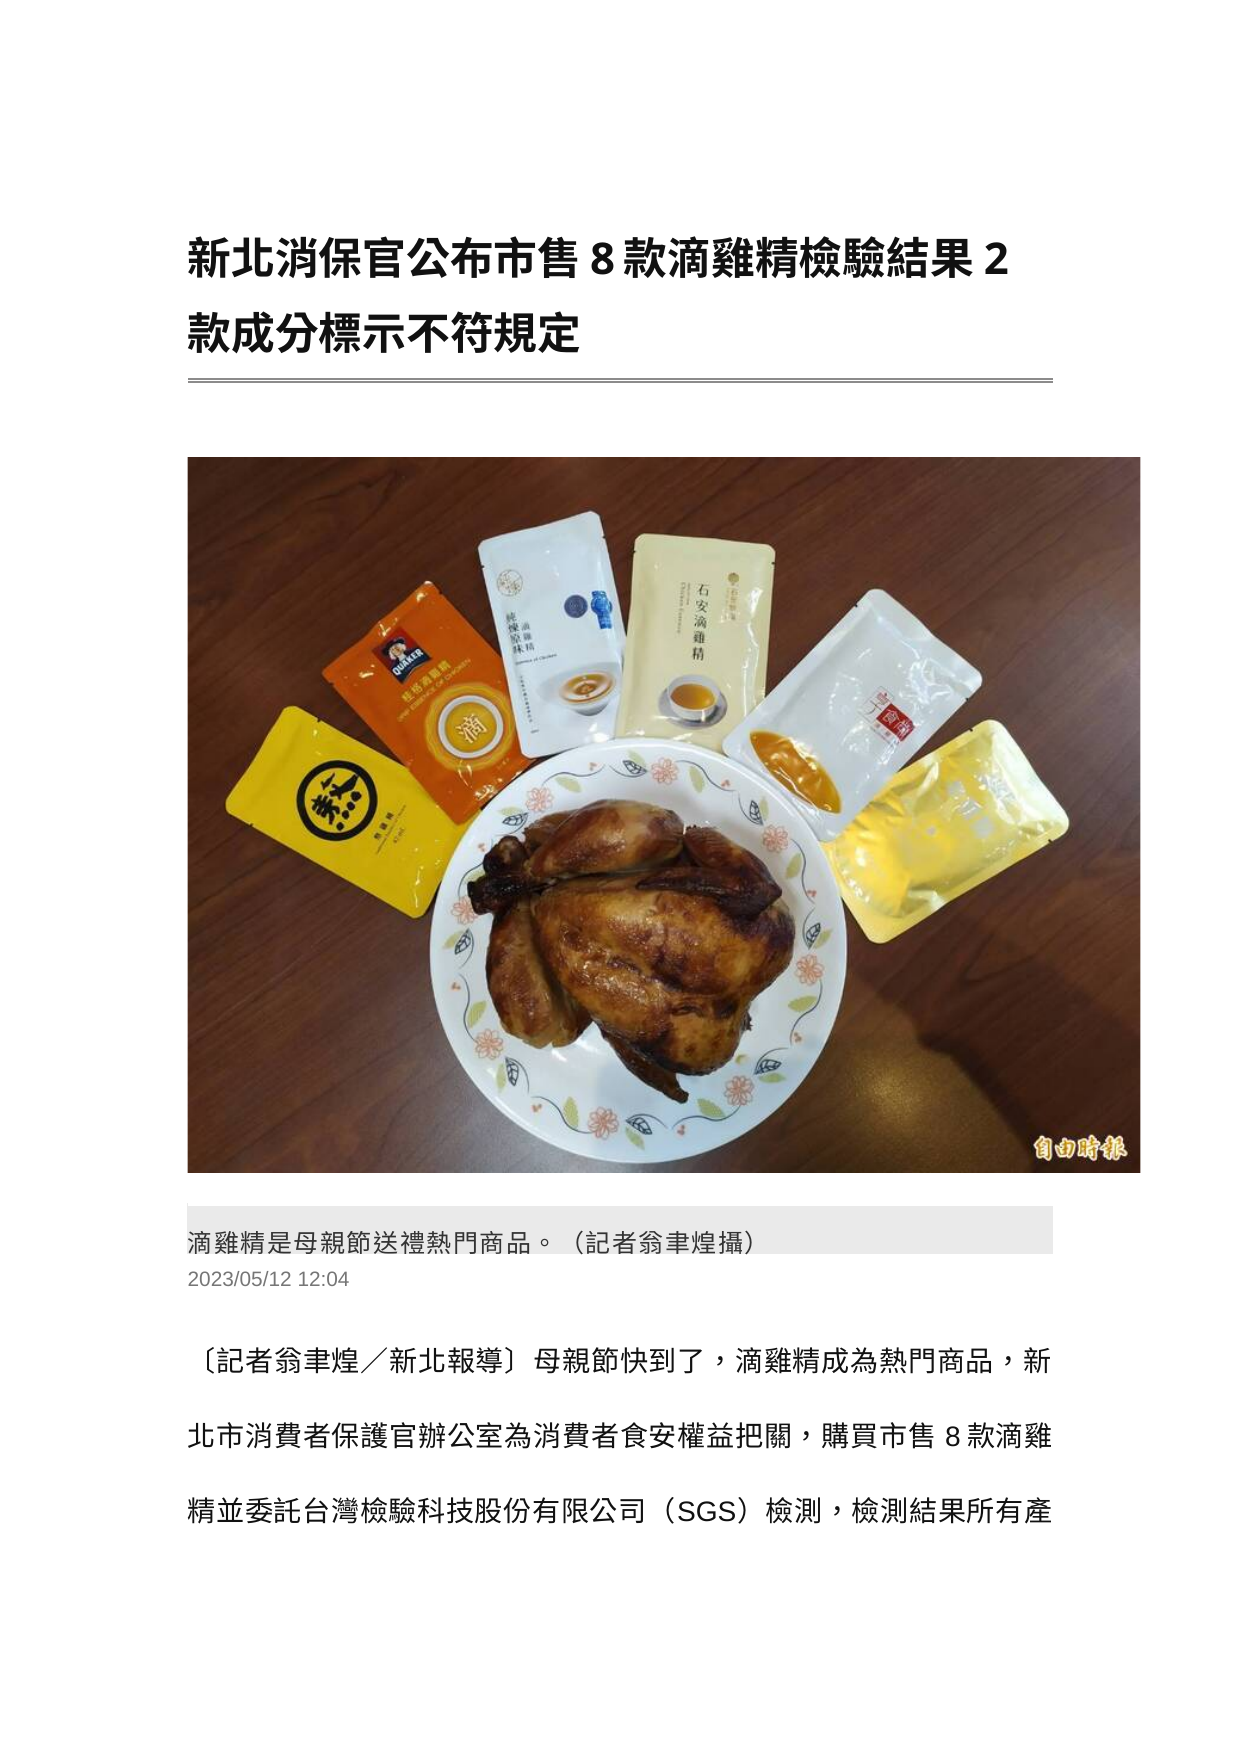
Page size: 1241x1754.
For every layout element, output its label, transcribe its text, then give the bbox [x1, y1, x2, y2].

picture [187, 457, 1141, 1173]
text 滴雞精是母親節送禮熱門商品。（記者翁聿煌攝） [187, 1204, 1053, 1254]
subtitle 新北消保官公布市售8款滴雞精檢驗結果 2款成分標示不符規定 [187, 211, 1053, 383]
text 2023/05/12 12:04 [187, 1254, 1053, 1292]
text 〔記者翁聿煌／新北報導〕母親節快到了，滴雞精成為熱門商品，新北市消費者保護官辦公室為消費者食安權益把關，購買市售8款滴雞精並委託台灣檢驗科技股份有限公司（SGS）檢測，檢測結果所有產 [187, 1315, 1053, 1540]
